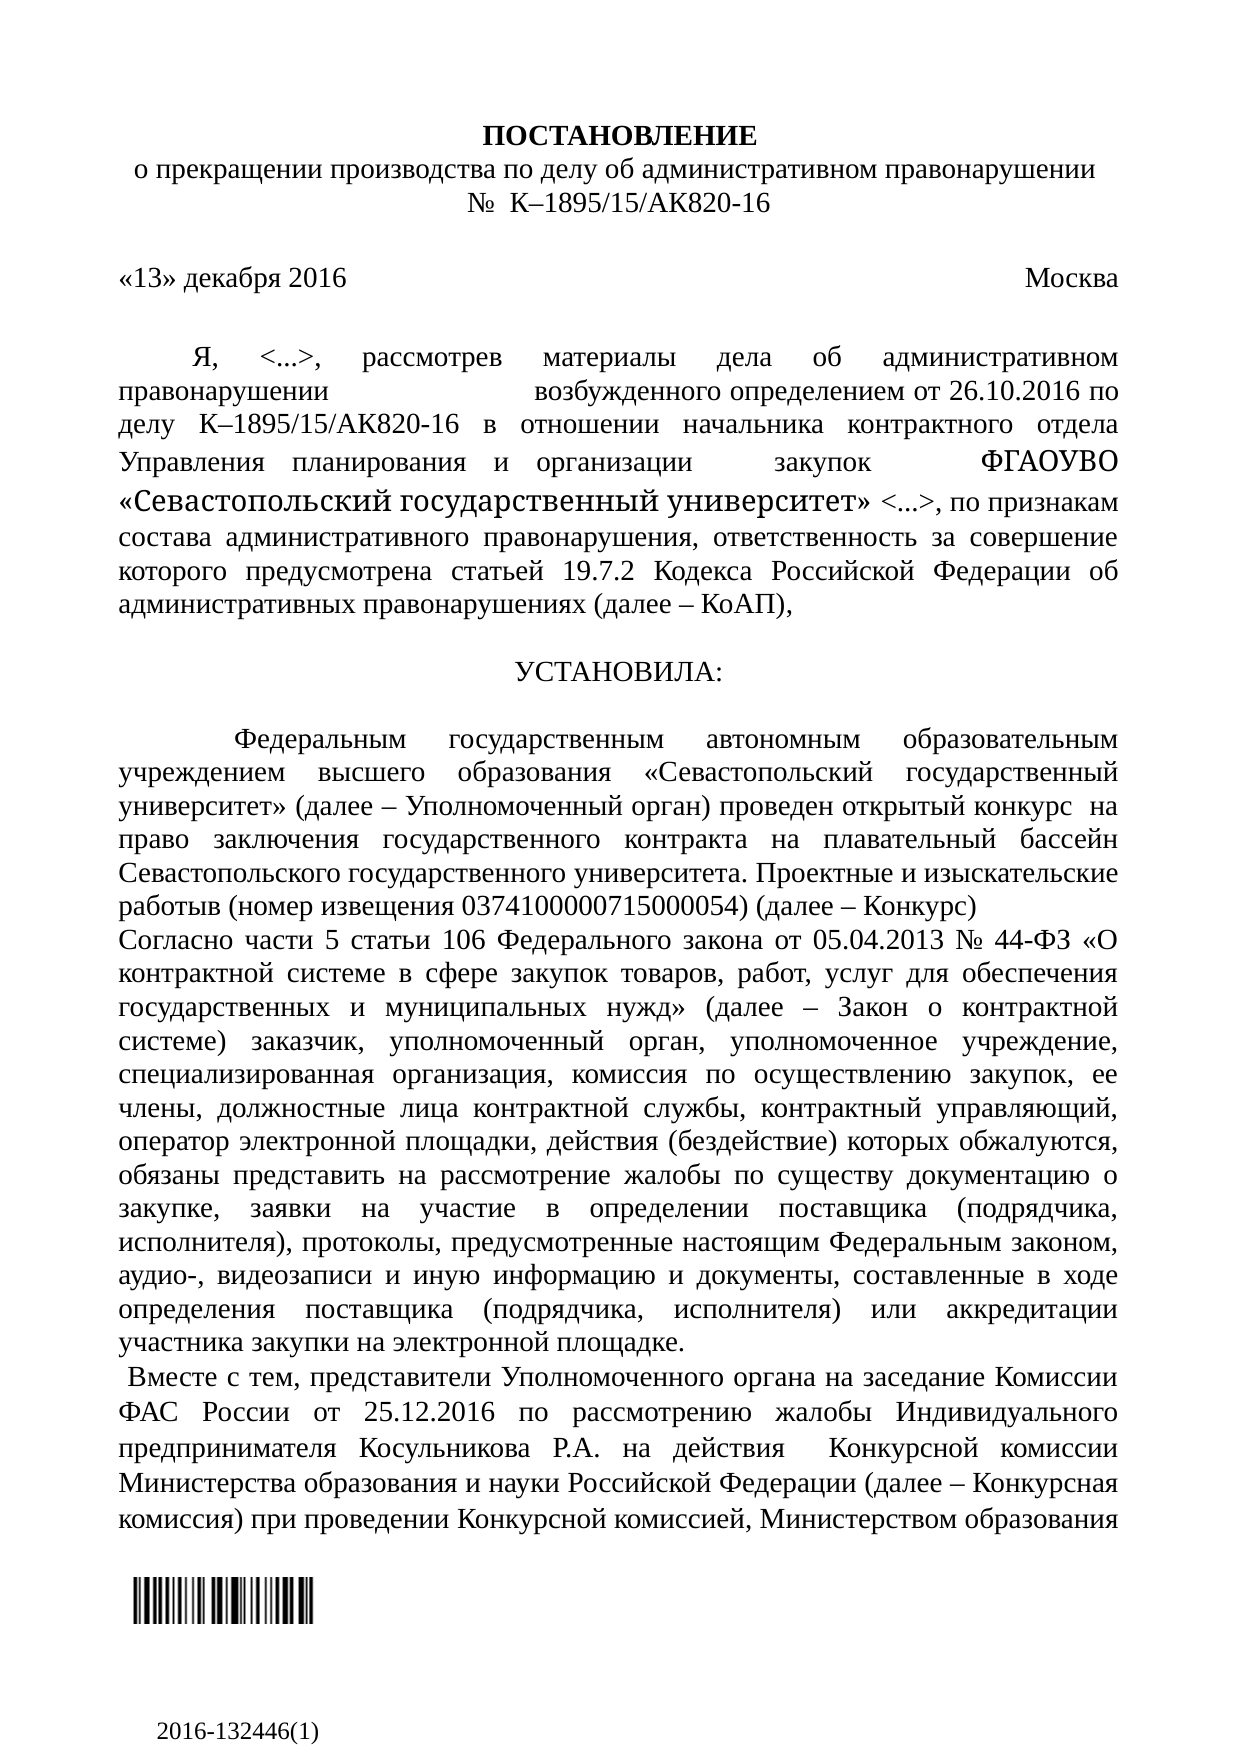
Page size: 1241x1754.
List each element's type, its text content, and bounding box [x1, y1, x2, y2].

text ПОСТАНОВЛЕНИЕ [118, 118, 1122, 152]
text о прекращении производства по делу об административном правонарушении [118, 152, 1119, 185]
text № К–1895/15/АК820-16 [118, 185, 1119, 219]
text Федеральным государственным автономным образовательным учреждением высшего образования «Севастопольский государственный университет» (далее – Уполномоченный орган) проведен открытый конкурс на право заключения государственного контракта на плавательный бассейн Севастопольского государственного университета. Проектные и изыскательские работыв (номер извещения 0374100000715000054) (далее – Конкурс) [118, 721, 1119, 922]
text Я, <...>, рассмотрев материалы дела об административном правонарушении возбужденного определением от 26.10.2016 по делу К–1895/15/АК820-16 в отношении начальника контрактного отдела Управления планирования и организации закупок ФГАОУВО «Севастопольский государственный университет» <...>, по признакам состава административного правонарушения, ответственность за совершение которого предусмотрена статьей 19.7.2 Кодекса Российской Федерации об административных правонарушениях (далее – КоАП), [118, 339, 1119, 620]
text Вместе с тем, представители Уполномоченного органа на заседание Комиссии ФАС России от 25.12.2016 по рассмотрению жалобы Индивидуального предпринимателя Косульникова Р.А. на действия Конкурсной комиссии Министерства образования и науки Российской Федерации (далее – Конкурсная комиссия) при проведении Конкурсной комиссией, Министерством образования [118, 1358, 1119, 1535]
text «13» декабря 2016 Москва [118, 260, 1119, 293]
text Согласно части 5 статьи 106 Федерального закона от 05.04.2013 № 44-ФЗ «О контрактной системе в сфере закупок товаров, работ, услуг для обеспечения государственных и муниципальных нужд» (далее – Закон о контрактной системе) заказчик, уполномоченный орган, уполномоченное учреждение, специализированная организация, комиссия по осуществлению закупок, ее члены, должностные лица контрактной службы, контрактный управляющий, оператор электронной площадки, действия (бездействие) которых обжалуются, обязаны представить на рассмотрение жалобы по существу документацию о закупке, заявки на участие в определении поставщика (подрядчика, исполнителя), протоколы, предусмотренные настоящим Федеральным законом, аудио-, видеозаписи и иную информацию и документы, составленные в ходе определения поставщика (подрядчика, исполнителя) или аккредитации участника закупки на электронной площадке. [118, 922, 1119, 1358]
picture [118, 1577, 331, 1624]
text УСТАНОВИЛА: [118, 654, 1119, 687]
